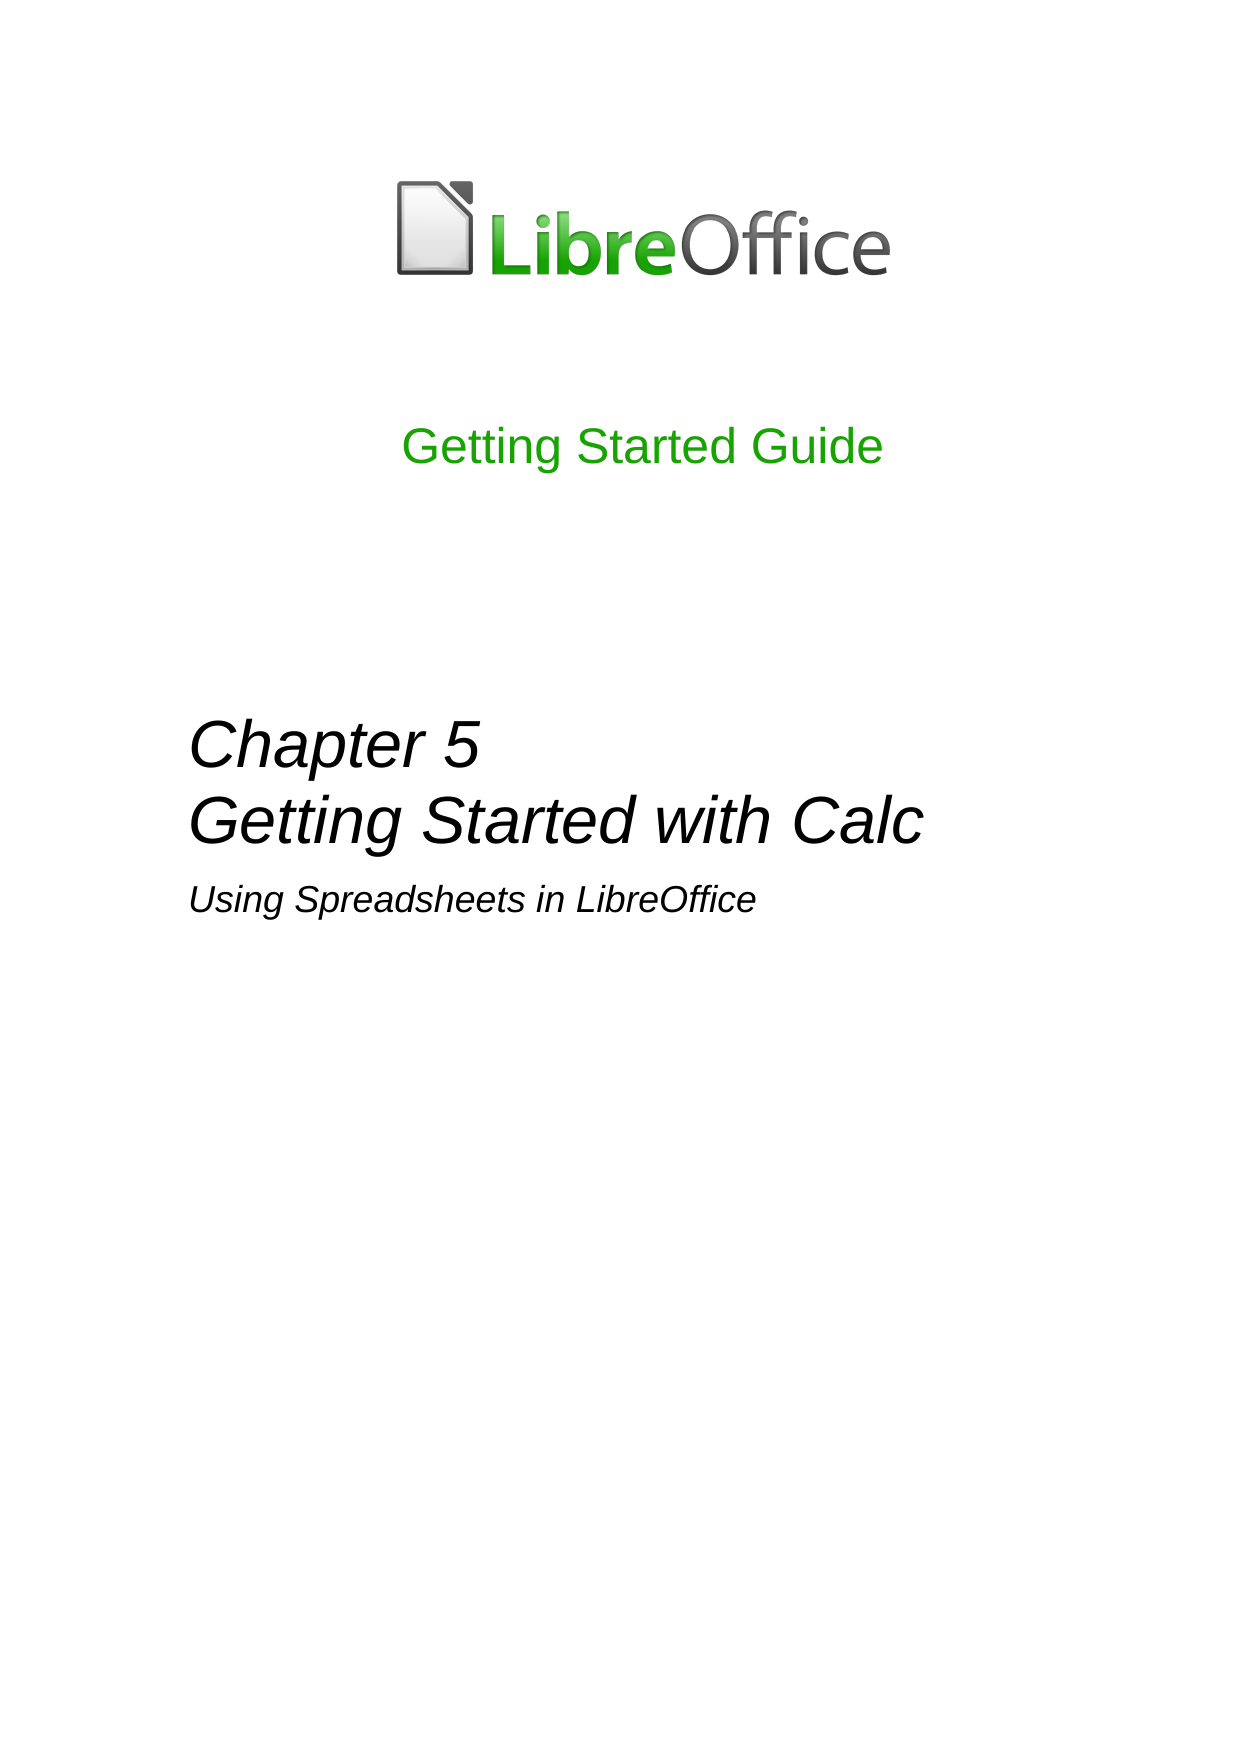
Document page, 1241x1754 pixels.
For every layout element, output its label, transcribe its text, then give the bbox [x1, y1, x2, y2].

title Chapter 5 Getting Started with Calc [188, 705, 1098, 858]
picture [392, 177, 893, 282]
text Getting Started Guide [188, 416, 1098, 474]
subtitle Using Spreadsheets in LibreOffice [188, 877, 1098, 921]
